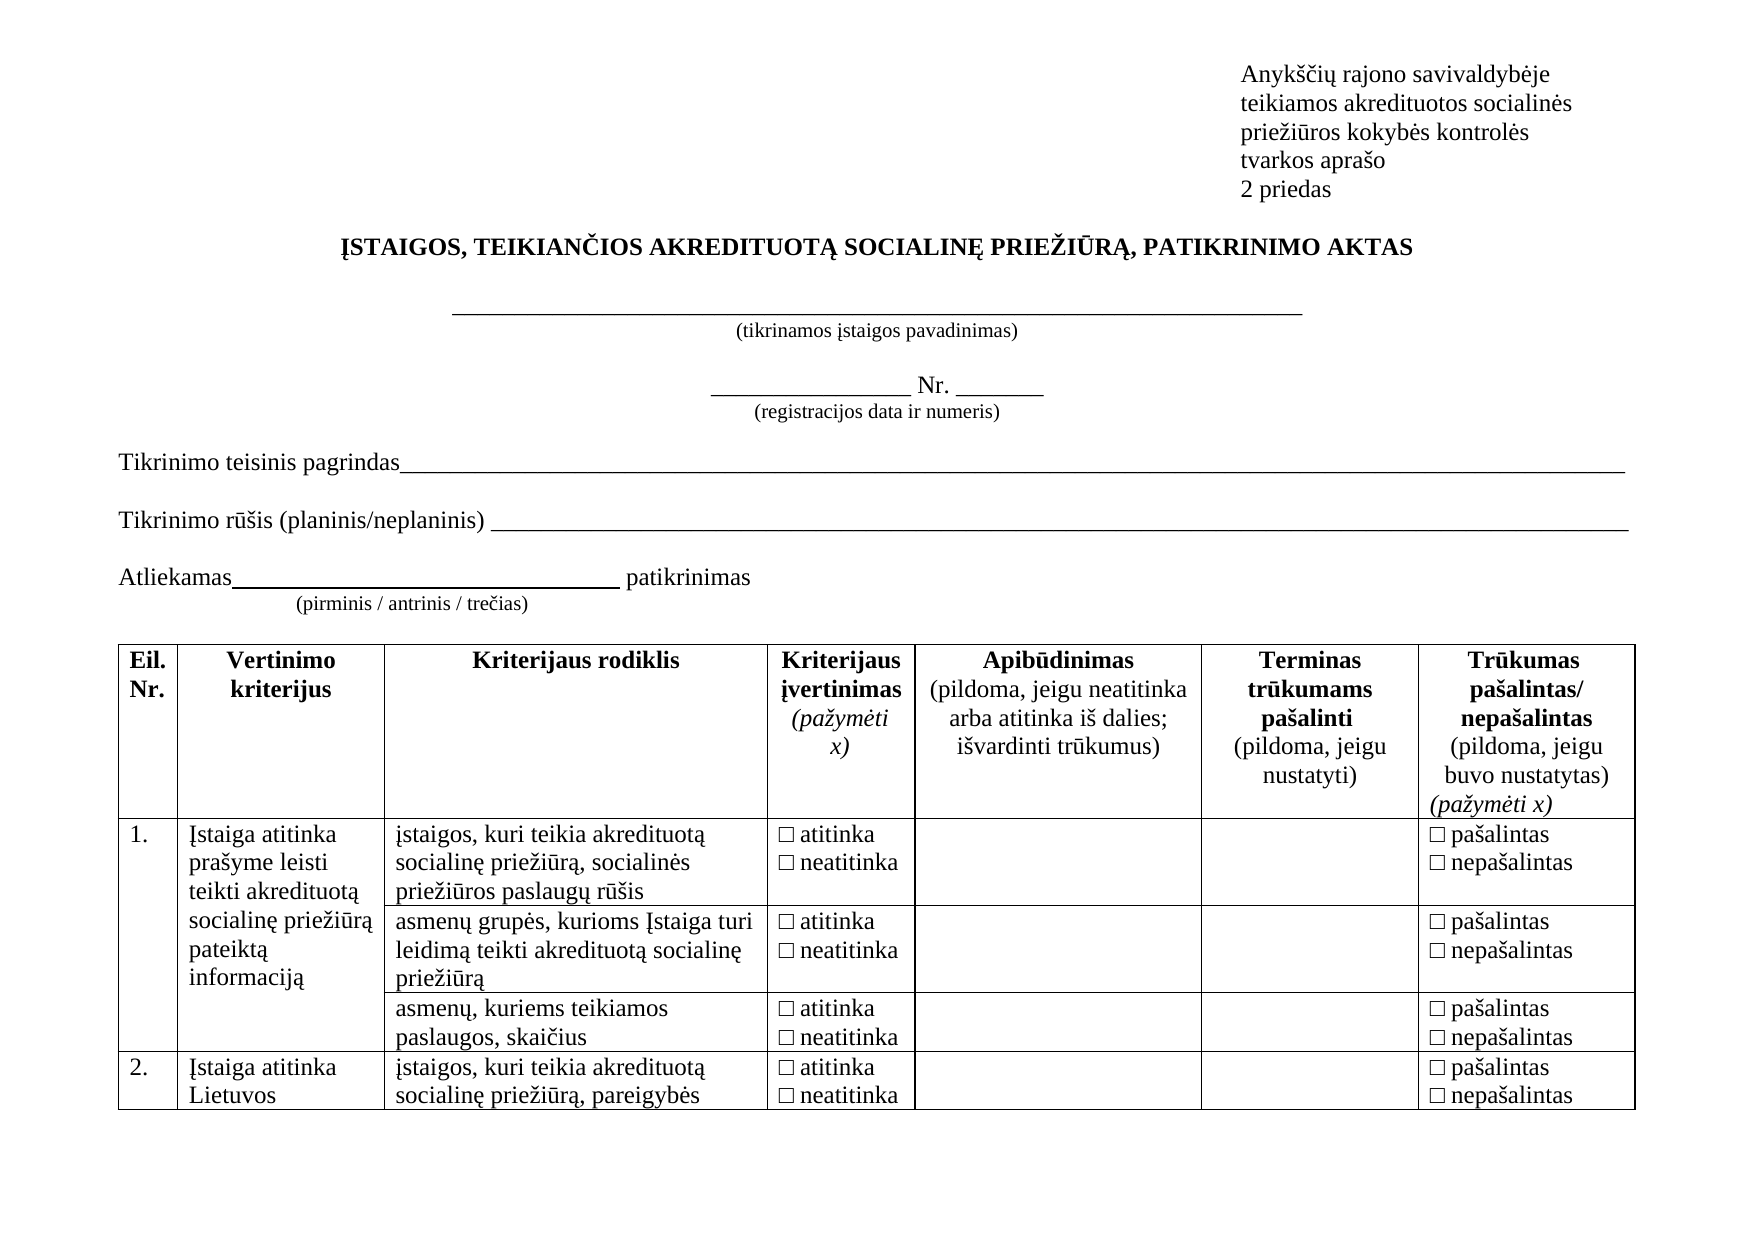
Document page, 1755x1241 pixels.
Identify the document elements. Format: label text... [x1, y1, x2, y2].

text Atliekamas patikrinimas [118, 562, 1636, 591]
table_header Vertinimo kriterijus [178, 645, 384, 818]
text ____________________________________________________________________ [118, 289, 1636, 318]
text Tikrinimo rūšis (planinis/neplaninis) ___________________________________________________________________________________________ [118, 505, 1636, 534]
text Tikrinimo teisinis pagrindas__________________________________________________________________________________________________ [118, 447, 1636, 476]
table_cell □ pašalintas □ nepašalintas [1419, 993, 1634, 1051]
table_cell asmenų grupės, kurioms Įstaiga turi leidimą teikti akredituotą socialinę priežiūrą [385, 906, 767, 992]
text (registracijos data ir numeris) [118, 399, 1636, 423]
table_cell [916, 993, 1201, 1051]
table_cell 1. [119, 819, 177, 1051]
table_cell □ atitinka □ neatitinka [768, 1052, 914, 1109]
text tvarkos aprašo [118, 145, 1636, 174]
table_header Kriterijaus įvertinimas (pažymėti x) [768, 645, 914, 818]
table_cell įstaigos, kuri teikia akredituotą socialinę priežiūrą, socialinės priežiūros paslaugų rūšis [385, 819, 767, 905]
table_cell □ atitinka □ neatitinka [768, 993, 914, 1051]
table_cell [916, 819, 1201, 905]
table_cell □ atitinka □ neatitinka [768, 906, 914, 992]
table_cell □ atitinka □ neatitinka [768, 819, 914, 905]
table_cell □ pašalintas □ nepašalintas [1419, 906, 1634, 992]
text ĮSTAIGOS, TEIKIANČIOS AKREDITUOTĄ SOCIALINĘ PRIEŽIŪRĄ, PATIKRINIMO AKTAS [118, 232, 1636, 260]
table_cell asmenų, kuriems teikiamos paslaugos, skaičius [385, 993, 767, 1051]
table_header Terminas trūkumams pašalinti (pildoma, jeigu nustatyti) [1202, 645, 1418, 818]
table_cell Įstaiga atitinka prašyme leisti teikti akredituotą socialinę priežiūrą pateiktą informaciją [178, 819, 384, 1051]
text ________________ Nr. _______ [118, 371, 1636, 399]
table_cell [1202, 906, 1418, 992]
table_cell [916, 1052, 1201, 1109]
table_cell Įstaiga atitinka Lietuvos [178, 1052, 384, 1109]
table_cell [1202, 819, 1418, 905]
text (pirminis / antrinis / trečias) [268, 591, 1636, 615]
table_cell [916, 906, 1201, 992]
table_header Trūkumas pašalintas/ nepašalintas (pildoma, jeigu buvo nustatytas) (pažymėti x) [1419, 645, 1634, 818]
table_cell įstaigos, kuri teikia akredituotą socialinę priežiūrą, pareigybės [385, 1052, 767, 1109]
text Anykščių rajono savivaldybėje teikiamos akredituotos socialinės priežiūros kokybės kontrolės [1240, 59, 1639, 145]
text 2 priedas [118, 174, 1636, 203]
table_cell □ pašalintas □ nepašalintas [1419, 1052, 1634, 1109]
table_cell 2. [119, 1052, 177, 1109]
table_header Eil. Nr. [119, 645, 177, 818]
table_header Kriterijaus rodiklis [385, 645, 767, 818]
table_cell [1202, 1052, 1418, 1109]
table_cell [1202, 993, 1418, 1051]
text (tikrinamos įstaigos pavadinimas) [118, 318, 1636, 342]
table_cell □ pašalintas □ nepašalintas [1419, 819, 1634, 905]
table_header Apibūdinimas (pildoma, jeigu neatitinka arba atitinka iš dalies; išvardinti trūkumus) [916, 645, 1201, 818]
